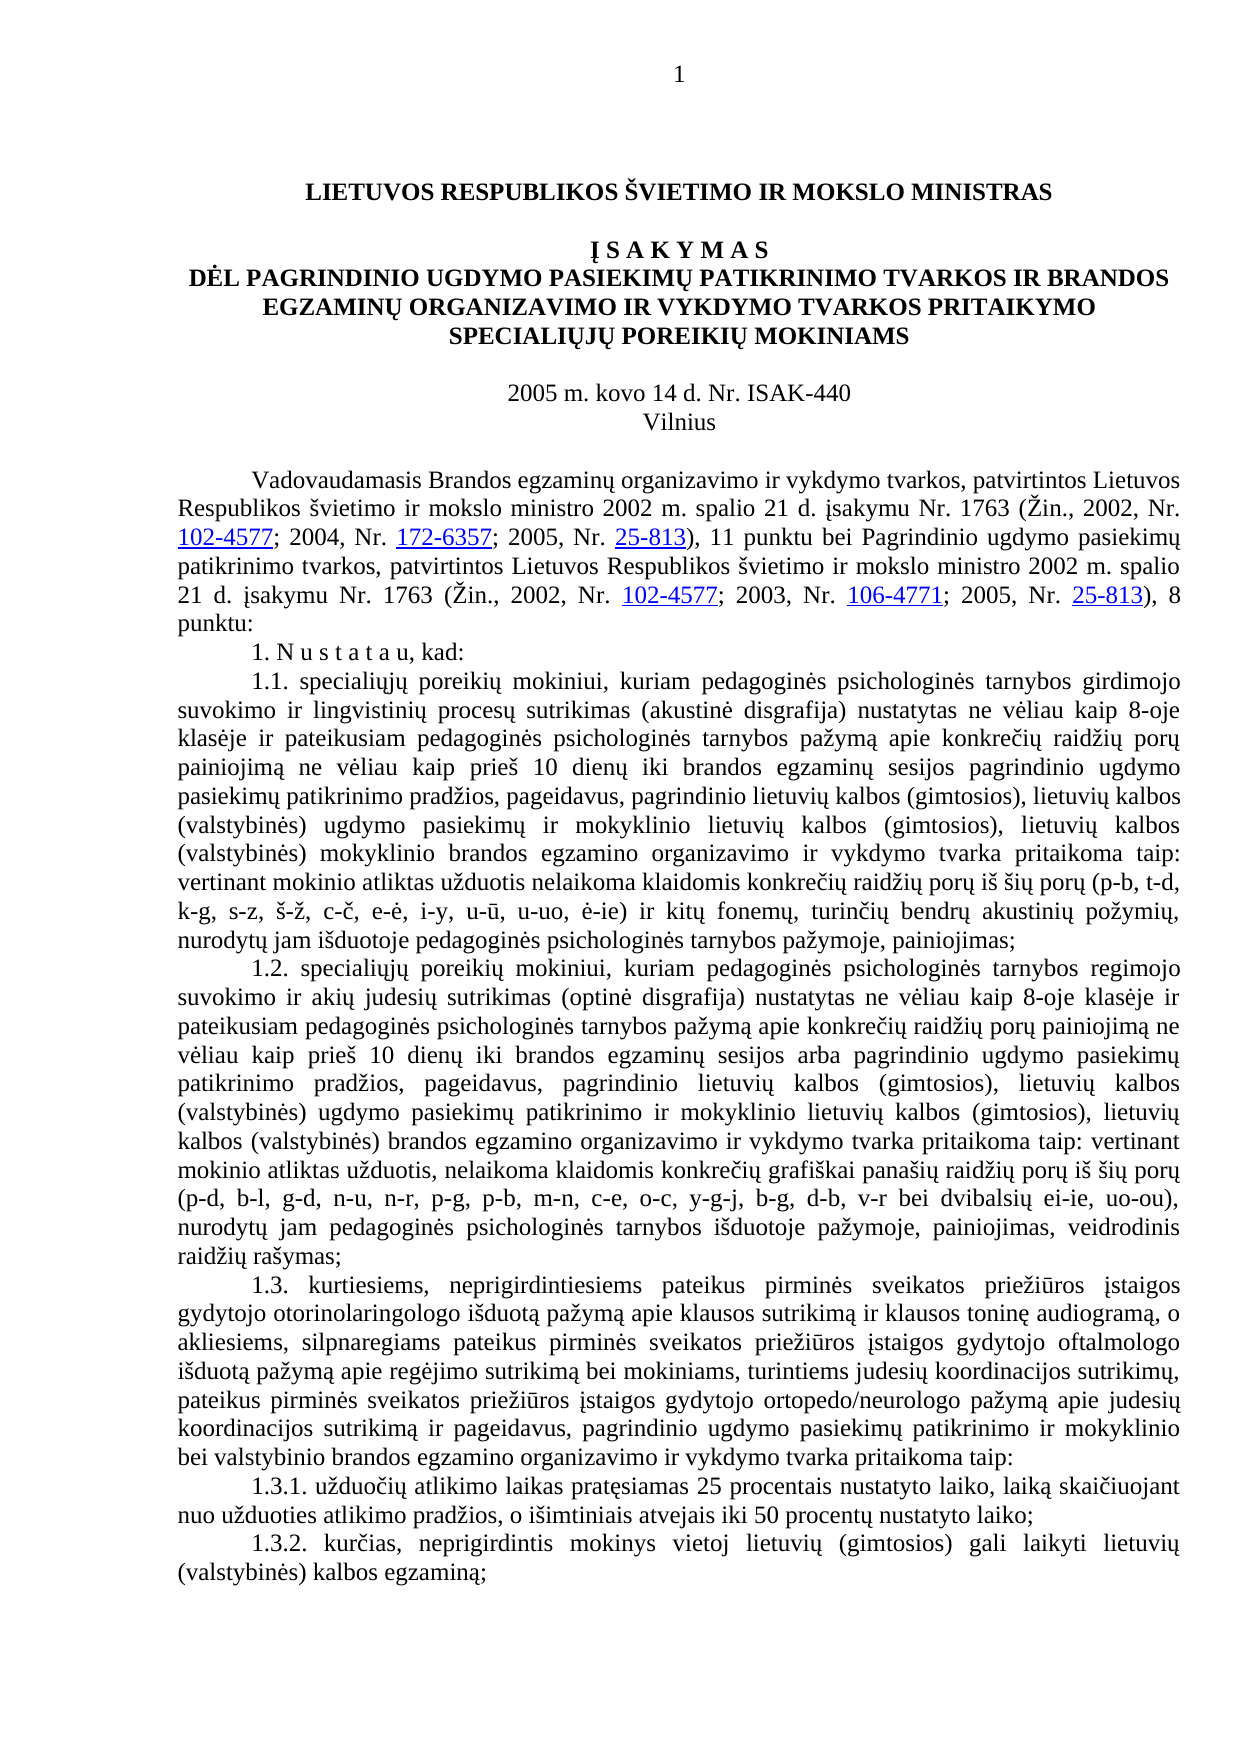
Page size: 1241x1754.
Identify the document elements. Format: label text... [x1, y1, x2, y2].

text DĖL PAGRINDINIO UGDYMO PASIEKIMŲ PATIKRINIMO TVARKOS IR BRANDOS EGZAMINŲ ORGANIZAVIMO IR VYKDYMO TVARKOS PRITAIKYMO SPECIALIŲJŲ POREIKIŲ MOKINIAMS [177, 263, 1181, 350]
text 1.3. kurtiesiems, neprigirdintiesiems pateikus pirminės sveikatos priežiūros įstaigos gydytojo otorinolaringologo išduotą pažymą apie klausos sutrikimą ir klausos toninę audiogramą, o akliesiems, silpnaregiams pateikus pirminės sveikatos priežiūros įstaigos gydytojo oftalmologo išduotą pažymą apie regėjimo sutrikimą bei mokiniams, turintiems judesių koordinacijos sutrikimų, pateikus pirminės sveikatos priežiūros įstaigos gydytojo ortopedo/neurologo pažymą apie judesių koordinacijos sutrikimą ir pageidavus, pagrindinio ugdymo pasiekimų patikrinimo ir mokyklinio bei valstybinio brandos egzamino organizavimo ir vykdymo tvarka pritaikoma taip: [177, 1270, 1181, 1471]
text 1. Nustatau, kad: [177, 637, 1181, 666]
text 1.3.2. kurčias, neprigirdintis mokinys vietoj lietuvių (gimtosios) gali laikyti lietuvių (valstybinės) kalbos egzaminą; [177, 1528, 1181, 1586]
text LIETUVOS RESPUBLIKOS ŠVIETIMO IR MOKSLO MINISTRAS [177, 177, 1181, 206]
text Vadovaudamasis Brandos egzaminų organizavimo ir vykdymo tvarkos, patvirtintos Lietuvos Respublikos švietimo ir mokslo ministro 2002 m. spalio 21 d. įsakymu Nr. 1763 (Žin., 2002, Nr. 102-4577; 2004, Nr. 172-6357; 2005, Nr. 25-813), 11 punktu bei Pagrindinio ugdymo pasiekimų patikrinimo tvarkos, patvirtintos Lietuvos Respublikos švietimo ir mokslo ministro 2002 m. spalio 21 d. įsakymu Nr. 1763 (Žin., 2002, Nr. 102-4577; 2003, Nr. 106-4771; 2005, Nr. 25-813), 8 punktu: [177, 465, 1181, 637]
text 1.1. specialiųjų poreikių mokiniui, kuriam pedagoginės psichologinės tarnybos girdimojo suvokimo ir lingvistinių procesų sutrikimas (akustinė disgrafija) nustatytas ne vėliau kaip 8-oje klasėje ir pateikusiam pedagoginės psichologinės tarnybos pažymą apie konkrečių raidžių porų painiojimą ne vėliau kaip prieš 10 dienų iki brandos egzaminų sesijos pagrindinio ugdymo pasiekimų patikrinimo pradžios, pageidavus, pagrindinio lietuvių kalbos (gimtosios), lietuvių kalbos (valstybinės) ugdymo pasiekimų ir mokyklinio lietuvių kalbos (gimtosios), lietuvių kalbos (valstybinės) mokyklinio brandos egzamino organizavimo ir vykdymo tvarka pritaikoma taip: vertinant mokinio atliktas užduotis nelaikoma klaidomis konkrečių raidžių porų iš šių porų (p-b, t-d, k-g, s-z, š-ž, c-č, e-ė, i-y, u-ū, u-uo, ė-ie) ir kitų fonemų, turinčių bendrų akustinių požymių, nurodytų jam išduotoje pedagoginės psichologinės tarnybos pažymoje, painiojimas; [177, 666, 1181, 953]
text Į S A K Y M A S [177, 235, 1181, 263]
text Vilnius [177, 407, 1181, 436]
text 2005 m. kovo 14 d. Nr. ISAK-440 [177, 378, 1181, 407]
text 1.2. specialiųjų poreikių mokiniui, kuriam pedagoginės psichologinės tarnybos regimojo suvokimo ir akių judesių sutrikimas (optinė disgrafija) nustatytas ne vėliau kaip 8-oje klasėje ir pateikusiam pedagoginės psichologinės tarnybos pažymą apie konkrečių raidžių porų painiojimą ne vėliau kaip prieš 10 dienų iki brandos egzaminų sesijos arba pagrindinio ugdymo pasiekimų patikrinimo pradžios, pageidavus, pagrindinio lietuvių kalbos (gimtosios), lietuvių kalbos (valstybinės) ugdymo pasiekimų patikrinimo ir mokyklinio lietuvių kalbos (gimtosios), lietuvių kalbos (valstybinės) brandos egzamino organizavimo ir vykdymo tvarka pritaikoma taip: vertinant mokinio atliktas užduotis, nelaikoma klaidomis konkrečių grafiškai panašių raidžių porų iš šių porų (p-d, b-l, g-d, n-u, n-r, p-g, p-b, m-n, c-e, o-c, y-g-j, b-g, d-b, v-r bei dvibalsių ei-ie, uo-ou), nurodytų jam pedagoginės psichologinės tarnybos išduotoje pažymoje, painiojimas, veidrodinis raidžių rašymas; [177, 953, 1181, 1270]
text 1.3.1. užduočių atlikimo laikas pratęsiamas 25 procentais nustatyto laiko, laiką skaičiuojant nuo užduoties atlikimo pradžios, o išimtiniais atvejais iki 50 procentų nustatyto laiko; [177, 1471, 1181, 1528]
